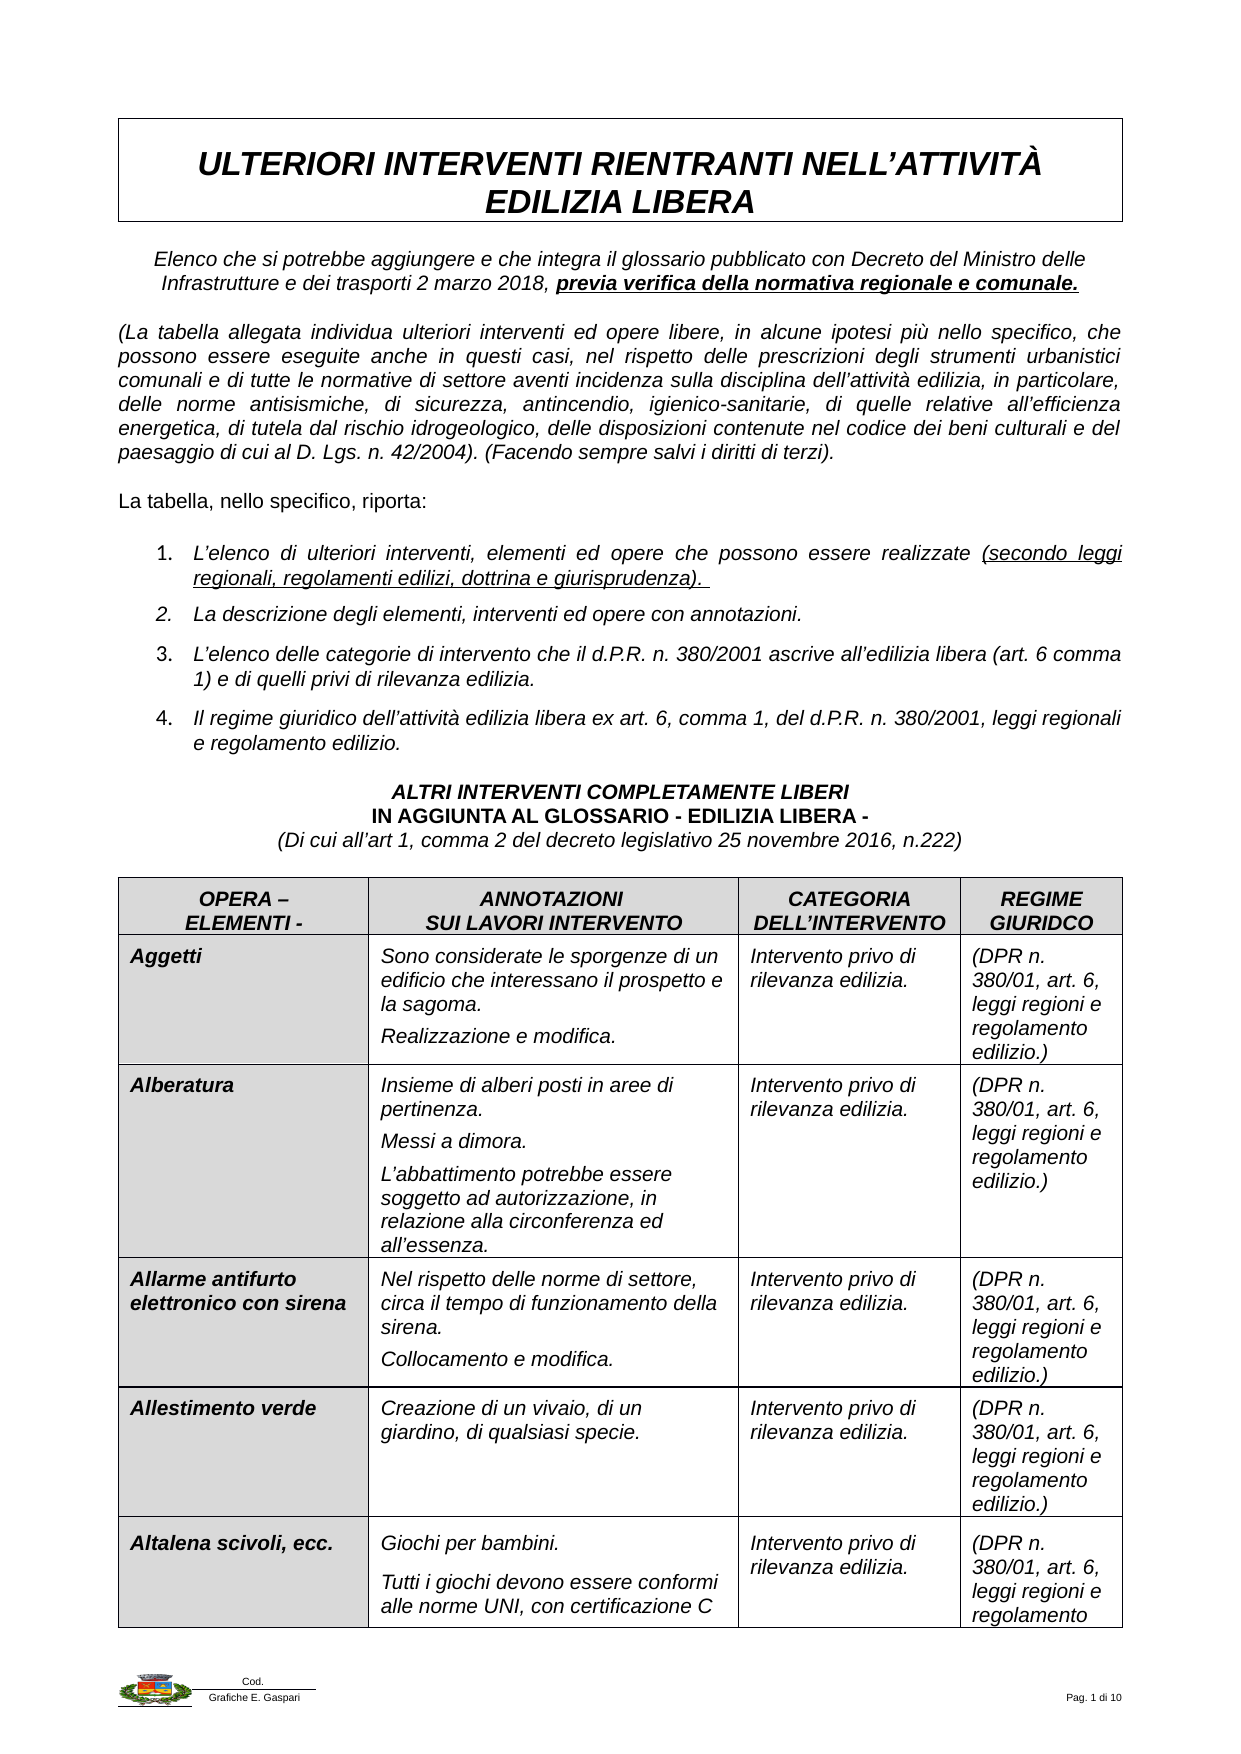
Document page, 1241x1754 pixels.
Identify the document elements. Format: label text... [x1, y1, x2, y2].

list L’elenco delle categorie di intervento che il d.P.R. n. 380/2001 ascrive all’edilizia libera (art. 6 comma 1) e di quelli privi di rilevanza edilizia. [156, 639, 1122, 691]
text Elenco che si potrebbe aggiungere e che integra il glossario pubblicato con Decreto del Ministro delle Infrastrutture e dei trasporti 2 marzo 2018, previa verifica della normativa regionale e comunale. [118, 247, 1122, 295]
table_header OPERA – ELEMENTI - [119, 878, 368, 934]
text La tabella, nello specifico, riporta: [118, 489, 1122, 513]
table_cell Giochi per bambini. Tutti i giochi devono essere conformi alle norme UNI, con certificazione C [369, 1517, 738, 1627]
table_cell Sono considerate le sporgenze di un edificio che interessano il prospetto e la sagoma. Realizzazione e modifica. [369, 935, 738, 1063]
table_cell Aggetti [119, 935, 368, 1063]
table_cell Intervento privo di rilevanza edilizia. [739, 1065, 960, 1257]
text (La tabella allegata individua ulteriori interventi ed opere libere, in alcune ipotesi più nello specifico, che possono essere eseguite anche in questi casi, nel rispetto delle prescrizioni degli strumenti urbanistici comunali e di tutte le normative di settore aventi incidenza sulla disciplina dell’attività edilizia, in particolare, delle norme antisismiche, di sicurezza, antincendio, igienico-sanitarie, di quelle relative all’efficienza energetica, di tutela dal rischio idrogeologico, delle disposizioni contenute nel codice dei beni culturali e del paesaggio di cui al D. Lgs. n. 42/2004). (Facendo sempre salvi i diritti di terzi). [118, 320, 1122, 464]
table_header ANNOTAZIONI SUI LAVORI INTERVENTO [369, 878, 738, 934]
table_cell (DPR n. 380/01, art. 6, leggi regioni e regolamento edilizio.) [961, 1388, 1122, 1516]
table_cell Intervento privo di rilevanza edilizia. [739, 935, 960, 1063]
table_cell Allarme antifurto elettronico con sirena [119, 1258, 368, 1386]
table_cell (DPR n. 380/01, art. 6, leggi regioni e regolamento edilizio.) [961, 935, 1122, 1063]
table_cell Intervento privo di rilevanza edilizia. [739, 1388, 960, 1516]
table_cell Altalena scivoli, ecc. [119, 1517, 368, 1627]
table_cell Nel rispetto delle norme di settore, circa il tempo di funzionamento della sirena. Collocamento e modifica. [369, 1258, 738, 1386]
list Il regime giuridico dell’attività edilizia libera ex art. 6, comma 1, del d.P.R. n. 380/2001, leggi regionali e regolamento edilizio. [156, 703, 1122, 755]
table_cell Creazione di un vivaio, di un giardino, di qualsiasi specie. [369, 1388, 738, 1516]
table_cell Alberatura [119, 1065, 368, 1257]
table_header CATEGORIA DELL’INTERVENTO [739, 878, 960, 934]
table_header ULTERIORI INTERVENTI RIENTRANTI NELL’ATTIVITÀ EDILIZIA LIBERA [119, 119, 1122, 221]
table_cell Intervento privo di rilevanza edilizia. [739, 1517, 960, 1627]
table_cell (DPR n. 380/01, art. 6, leggi regioni e regolamento [961, 1517, 1122, 1627]
table_cell Intervento privo di rilevanza edilizia. [739, 1258, 960, 1386]
picture [118, 1674, 192, 1706]
text ALTRI INTERVENTI COMPLETAMENTE LIBERI IN AGGIUNTA AL GLOSSARIO - EDILIZIA LIBERA - (Di cui all’art 1, comma 2 del decreto legislativo 25 novembre 2016, n.222) [118, 780, 1122, 852]
table_cell (DPR n. 380/01, art. 6, leggi regioni e regolamento edilizio.) [961, 1258, 1122, 1386]
list La descrizione degli elementi, interventi ed opere con annotazioni. [156, 602, 1122, 626]
table_cell Insieme di alberi posti in aree di pertinenza. Messi a dimora. L’abbattimento potrebbe essere soggetto ad autorizzazione, in relazione alla circonferenza ed all’essenza. [369, 1065, 738, 1257]
table_cell Allestimento verde [119, 1388, 368, 1516]
table_header REGIME GIURIDCO [961, 878, 1122, 934]
table_cell (DPR n. 380/01, art. 6, leggi regioni e regolamento edilizio.) [961, 1065, 1122, 1257]
list L’elenco di ulteriori interventi, elementi ed opere che possono essere realizzate (secondo leggi regionali, regolamenti edilizi, dottrina e giurisprudenza). [156, 538, 1122, 590]
